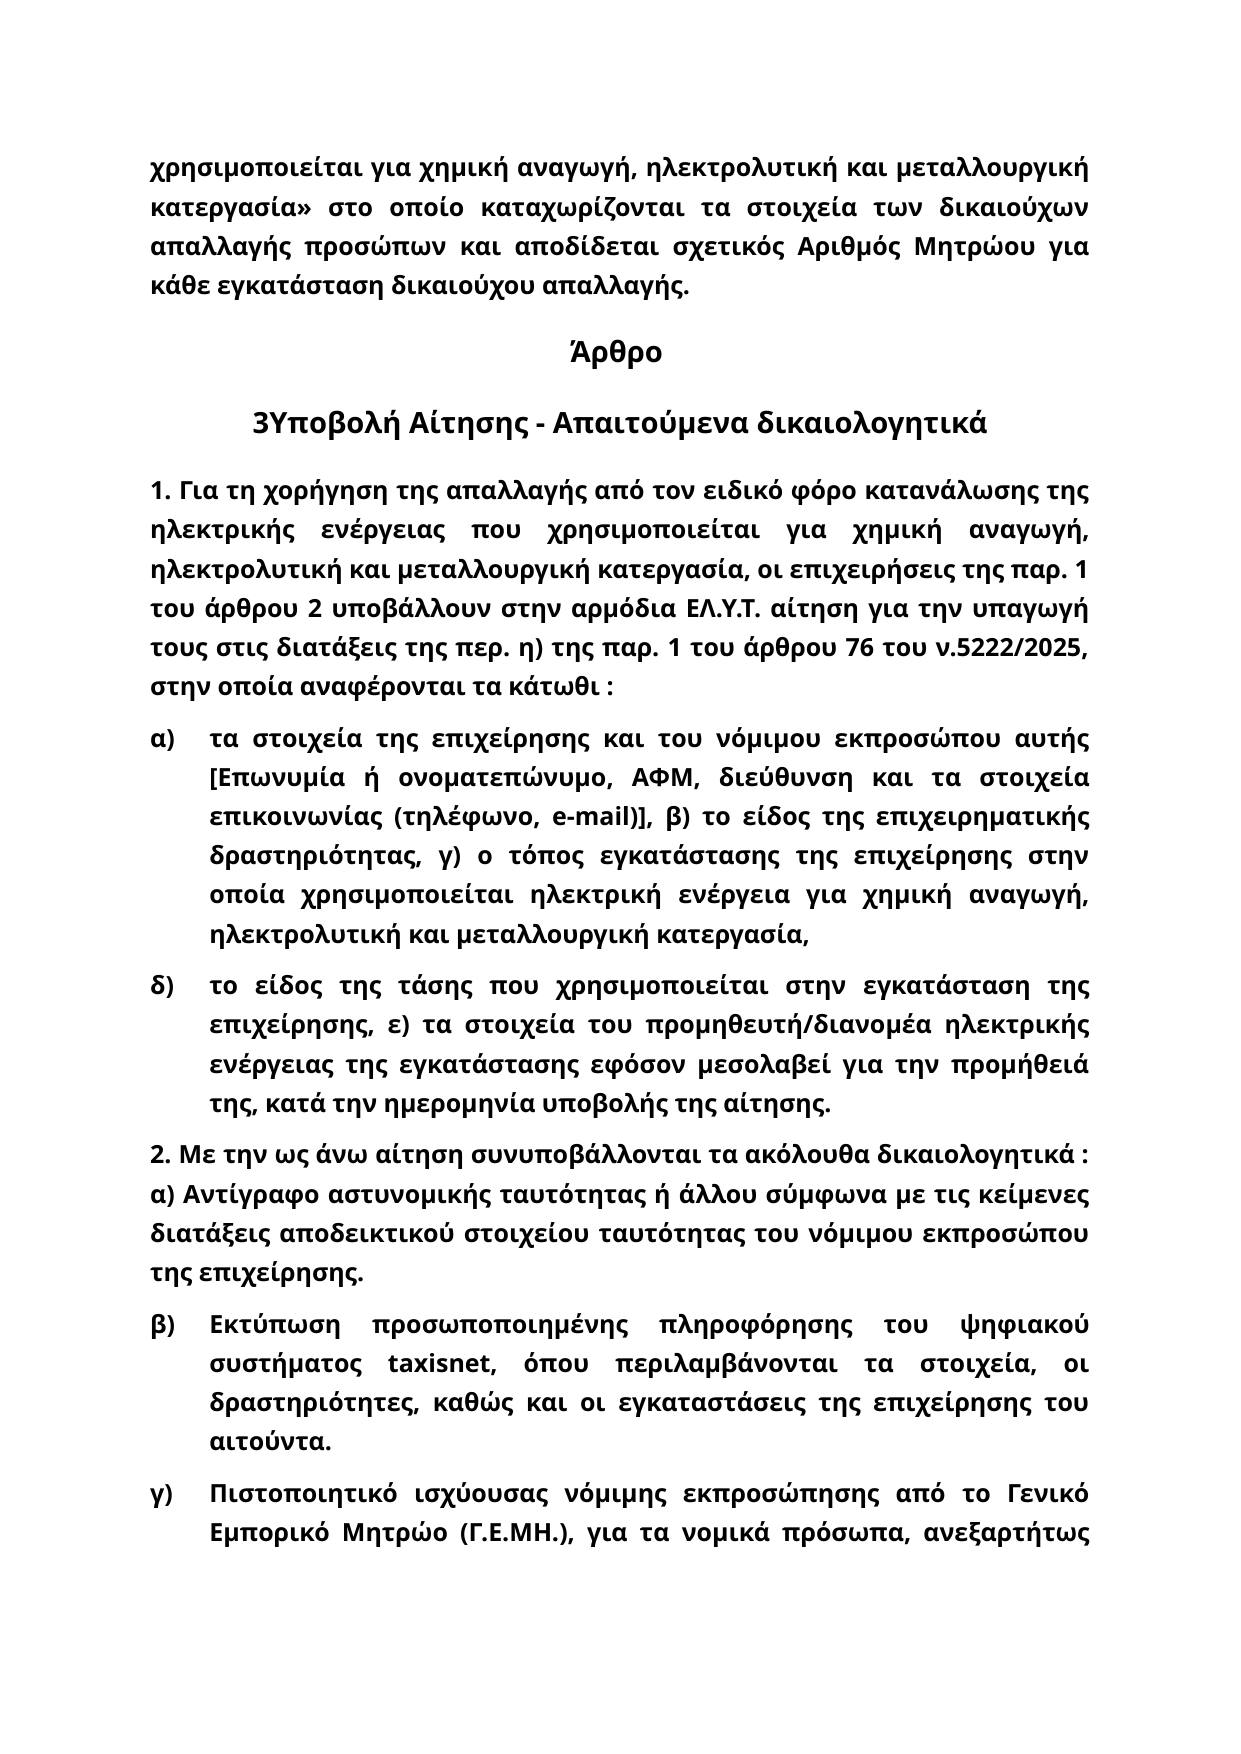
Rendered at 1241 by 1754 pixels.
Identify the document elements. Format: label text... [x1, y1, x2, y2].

list β) Εκτύπωση προσωποποιημένης πληροφόρησης του ψηφιακού συστήματος taxisnet, όπου περιλαμβάνονται τα στοιχεία, οι δραστηριότητες, καθώς και οι εγκαταστάσεις της επιχείρησης του αιτούντα. [150, 1306, 1090, 1458]
text 1. Για τη χορήγηση της απαλλαγής από τον ειδικό φόρο κατανάλωσης της ηλεκτρικής ενέργειας που χρησιμοποιείται για χημική αναγωγή, ηλεκτρολυτική και μεταλλουργική κατεργασία, οι επιχειρήσεις της παρ. 1 του άρθρου 2 υποβάλλουν στην αρμόδια ΕΛ.Υ.Τ. αίτηση για την υπαγωγή τους στις διατάξεις της περ. η) της παρ. 1 του άρθρου 76 του ν.5222/2025, στην οποία αναφέρονται τα κάτωθι : [150, 473, 1090, 703]
text 2. Με την ως άνω αίτηση συνυποβάλλονται τα ακόλουθα δικαιολογητικά : α) Αντίγραφο αστυνομικής ταυτότητας ή άλλου σύμφωνα με τις κείμενες διατάξεις αποδεικτικού στοιχείου ταυτότητας του νόμιμου εκπροσώπου της επιχείρησης. [150, 1137, 1090, 1289]
list δ) το είδος της τάσης που χρησιμοποιείται στην εγκατάσταση της επιχείρησης, ε) τα στοιχεία του προμηθευτή/διανομέα ηλεκτρικής ενέργειας της εγκατάστασης εφόσον μεσολαβεί για την προμήθειά της, κατά την ημερομηνία υποβολής της αίτησης. [150, 968, 1090, 1119]
list α) τα στοιχεία της επιχείρησης και του νόμιμου εκπροσώπου αυτής [Επωνυμία ή ονοματεπώνυμο, ΑΦΜ, διεύθυνση και τα στοιχεία επικοινωνίας (τηλέφωνο, e-mail)], β) το είδος της επιχειρηματικής δραστηριότητας, γ) ο τόπος εγκατάστασης της επιχείρησης στην οποία χρησιμοποιείται ηλεκτρική ενέργεια για χημική αναγωγή, ηλεκτρολυτική και μεταλλουργική κατεργασία, [150, 720, 1090, 950]
text χρησιμοποιείται για χημική αναγωγή, ηλεκτρολυτική και μεταλλουργική κατεργασία» στο οποίο καταχωρίζονται τα στοιχεία των δικαιούχων απαλλαγής προσώπων και αποδίδεται σχετικός Αριθμός Μητρώου για κάθε εγκατάσταση δικαιούχου απαλλαγής. [150, 150, 1090, 302]
list γ) Πιστοποιητικό ισχύουσας νόμιμης εκπροσώπησης από το Γενικό Εμπορικό Μητρώο (Γ.Ε.ΜΗ.), για τα νομικά πρόσωπα, ανεξαρτήτως [150, 1475, 1090, 1549]
subtitle 3Υποβολή Αίτησης - Απαιτούμενα δικαιολογητικά [150, 402, 1090, 442]
subtitle Άρθρο [150, 332, 1090, 371]
